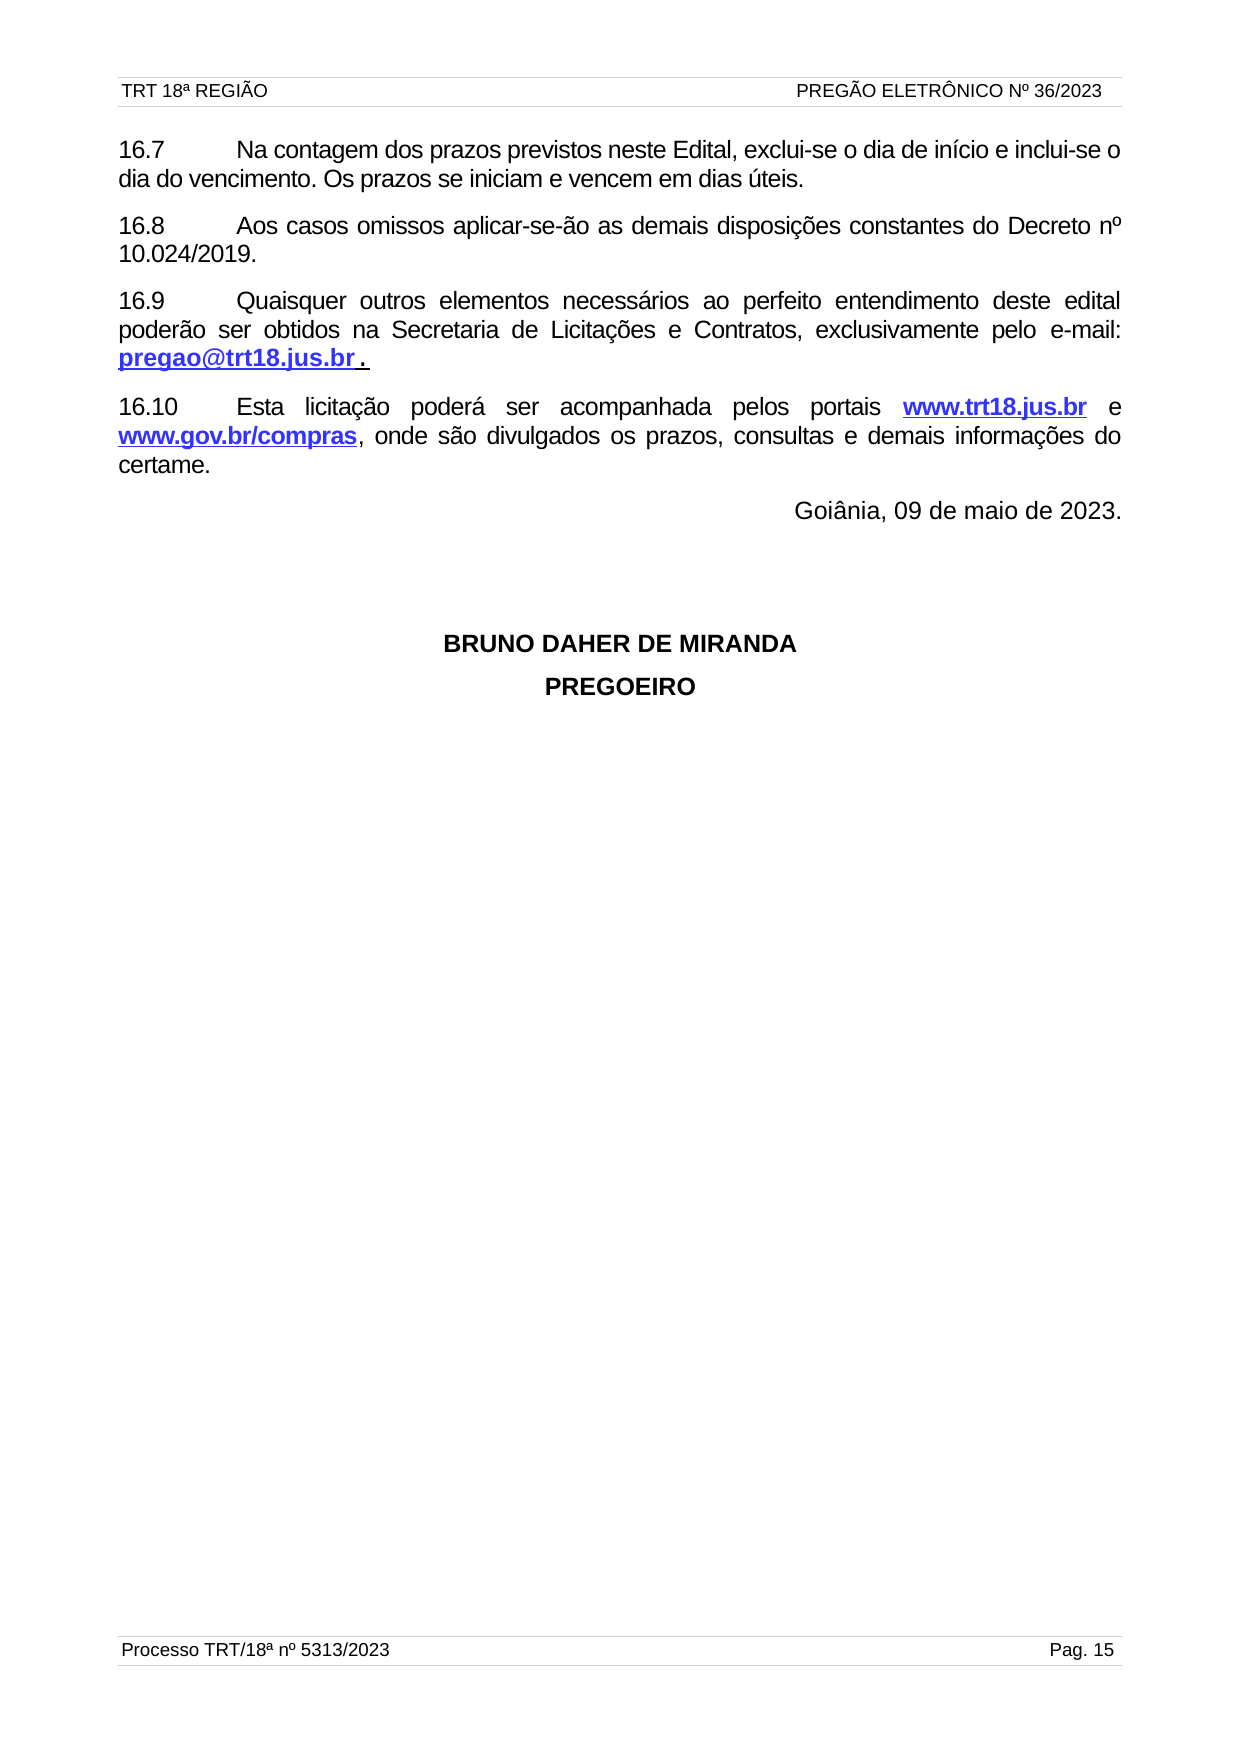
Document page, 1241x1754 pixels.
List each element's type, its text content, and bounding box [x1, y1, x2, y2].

text 16.8 Aos casos omissos aplicar-se-ão as demais disposições constantes do Decreto nº 10.024/2019. [118, 211, 1122, 268]
list 16.10 Esta licitação poderá ser acompanhada pelos portais www.trt18.jus.br e www.gov.br/compras, onde são divulgados os prazos, consultas e demais informações do certame. [118, 392, 1122, 478]
text BRUNO DAHER DE MIRANDA [118, 629, 1122, 657]
text 16.7 Na contagem dos prazos previstos neste Edital, exclui-se o dia de início e inclui-se o dia do vencimento. Os prazos se iniciam e vencem em dias úteis. [118, 136, 1122, 193]
text PREGOEIRO [118, 672, 1122, 701]
text Goiânia, 09 de maio de 2023. [118, 496, 1122, 525]
list 16.9 Quaisquer outros elementos necessários ao perfeito entendimento deste edital poderão ser obtidos na Secretaria de Licitações e Contratos, exclusivamente pelo e-mail: pregao@trt18.jus.br. [118, 286, 1122, 374]
